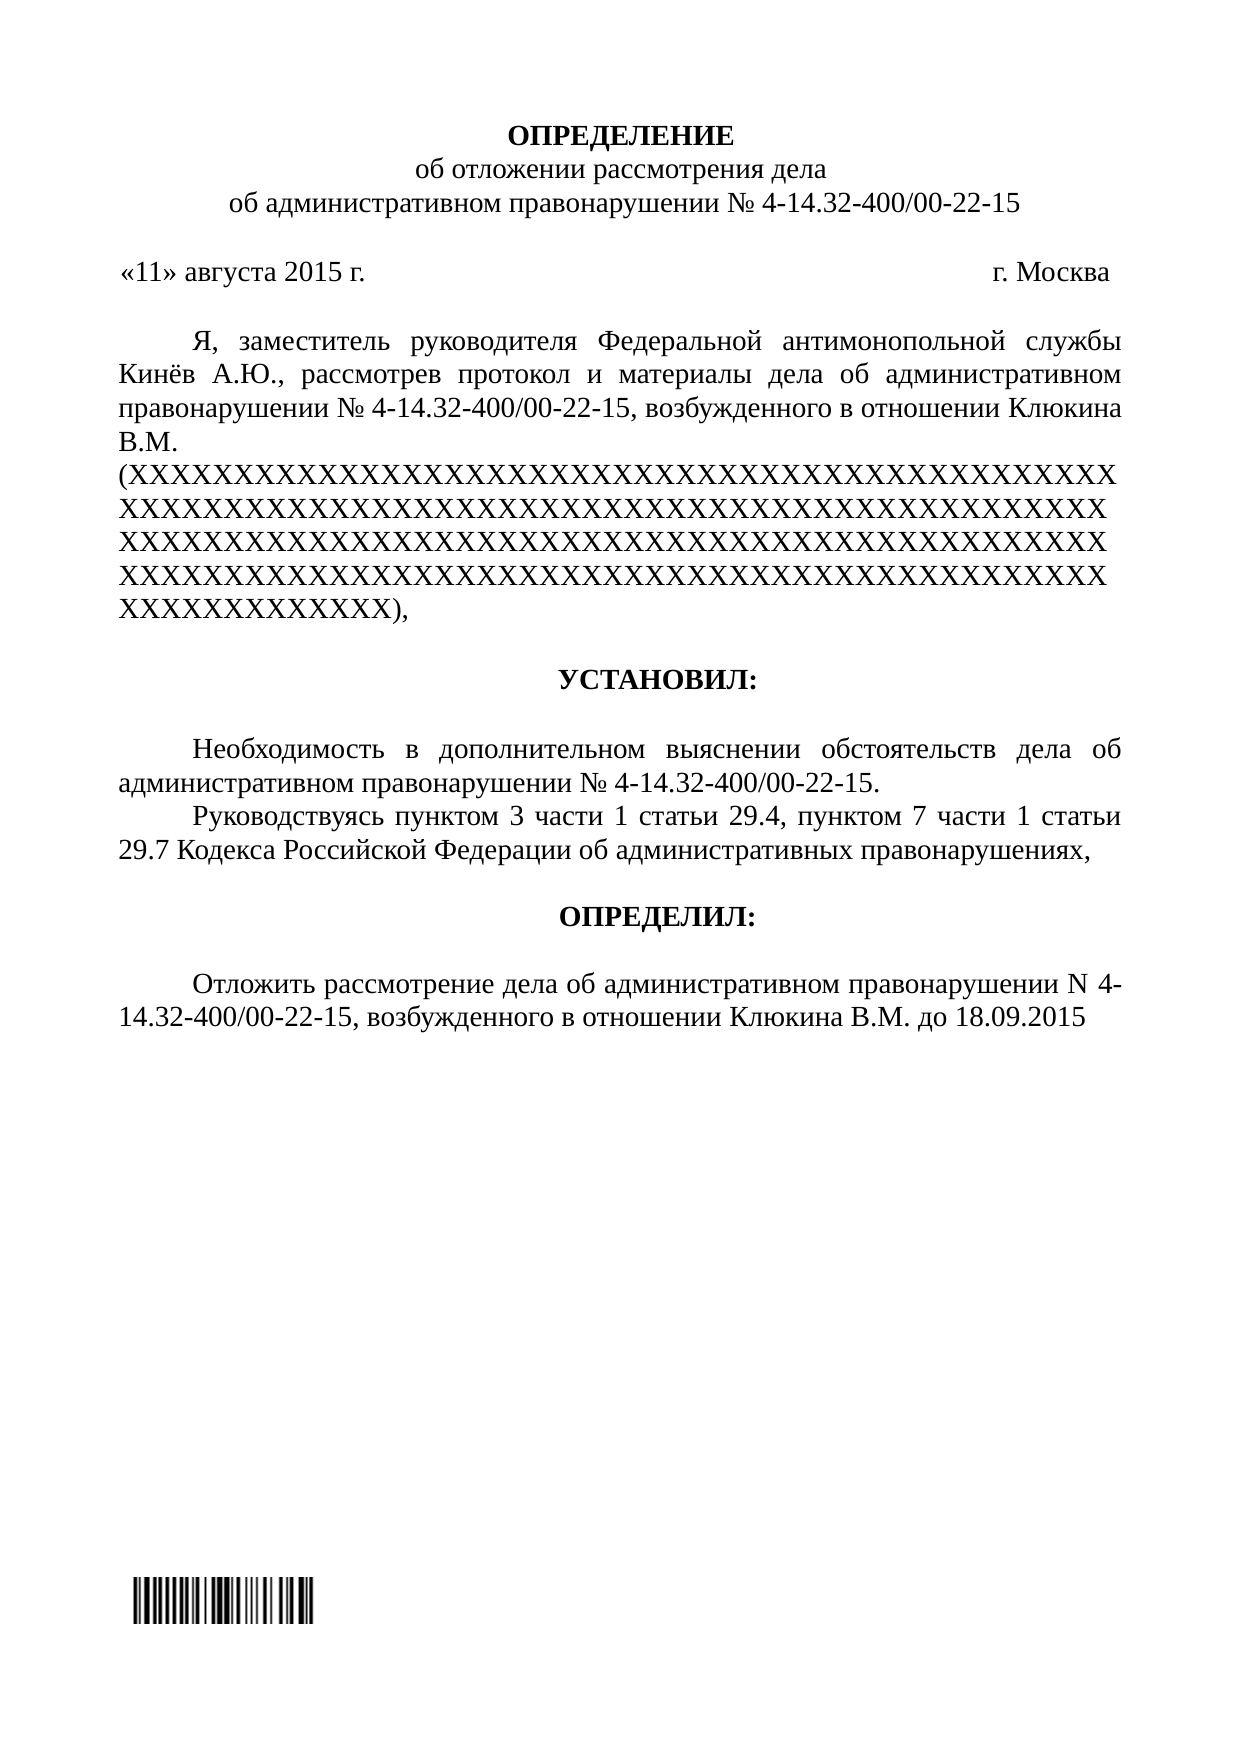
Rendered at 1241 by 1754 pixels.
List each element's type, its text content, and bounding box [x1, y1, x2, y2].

text ОПРЕДЕЛИЛ: [118, 899, 1122, 932]
text УСТАНОВИЛ: [118, 660, 1122, 696]
text Я, заместитель руководителя Федеральной антимонопольной службы Кинёв А.Ю., рассмотрев протокол и материалы дела об административном правонарушении № 4-14.32-400/00-22-15, возбужденного в отношении Клюкина В.М. (XXXXXXXXXXXXXXXXXXXXXXXXXXXXXXXXXXXXXXXXXXXXXXXXXXXXXXXXXXXXXXXXXXXXXXXXXXXXXXXXXXXXXXXXXXXXXXXXXXXXXXXXXXXXXXXXXXXXXXXXXXXXXXXXXXXXXXXXXXXXXXXXXXXXXXXXXXXXXXXXXXXXXXXXXXXXXXXXXXXXXXXXXXXXXXXXXXXXXXXXX), [118, 323, 1122, 625]
text ОПРЕДЕЛЕНИЕ [120, 118, 1122, 152]
text Руководствуясь пунктом 3 части 1 статьи 29.4, пунктом 7 части 1 статьи 29.7 Кодекса Российской Федерации об административных правонарушениях, [118, 798, 1122, 865]
text Отложить рассмотрение дела об административном правонарушении N 4-14.32-400/00-22-15, возбужденного в отношении Клюкина В.М. до 18.09.2015 [118, 966, 1122, 1033]
text об административном правонарушении № 4-14.32-400/00-22-15 [120, 185, 1122, 219]
text Необходимость в дополнительном выяснении обстоятельств дела об административном правонарушении № 4-14.32-400/00-22-15. [118, 731, 1122, 798]
text об отложении рассмотрения дела [120, 152, 1122, 185]
text «11» августа 2015 г. г. Москва [120, 252, 1122, 288]
picture [118, 1577, 331, 1624]
